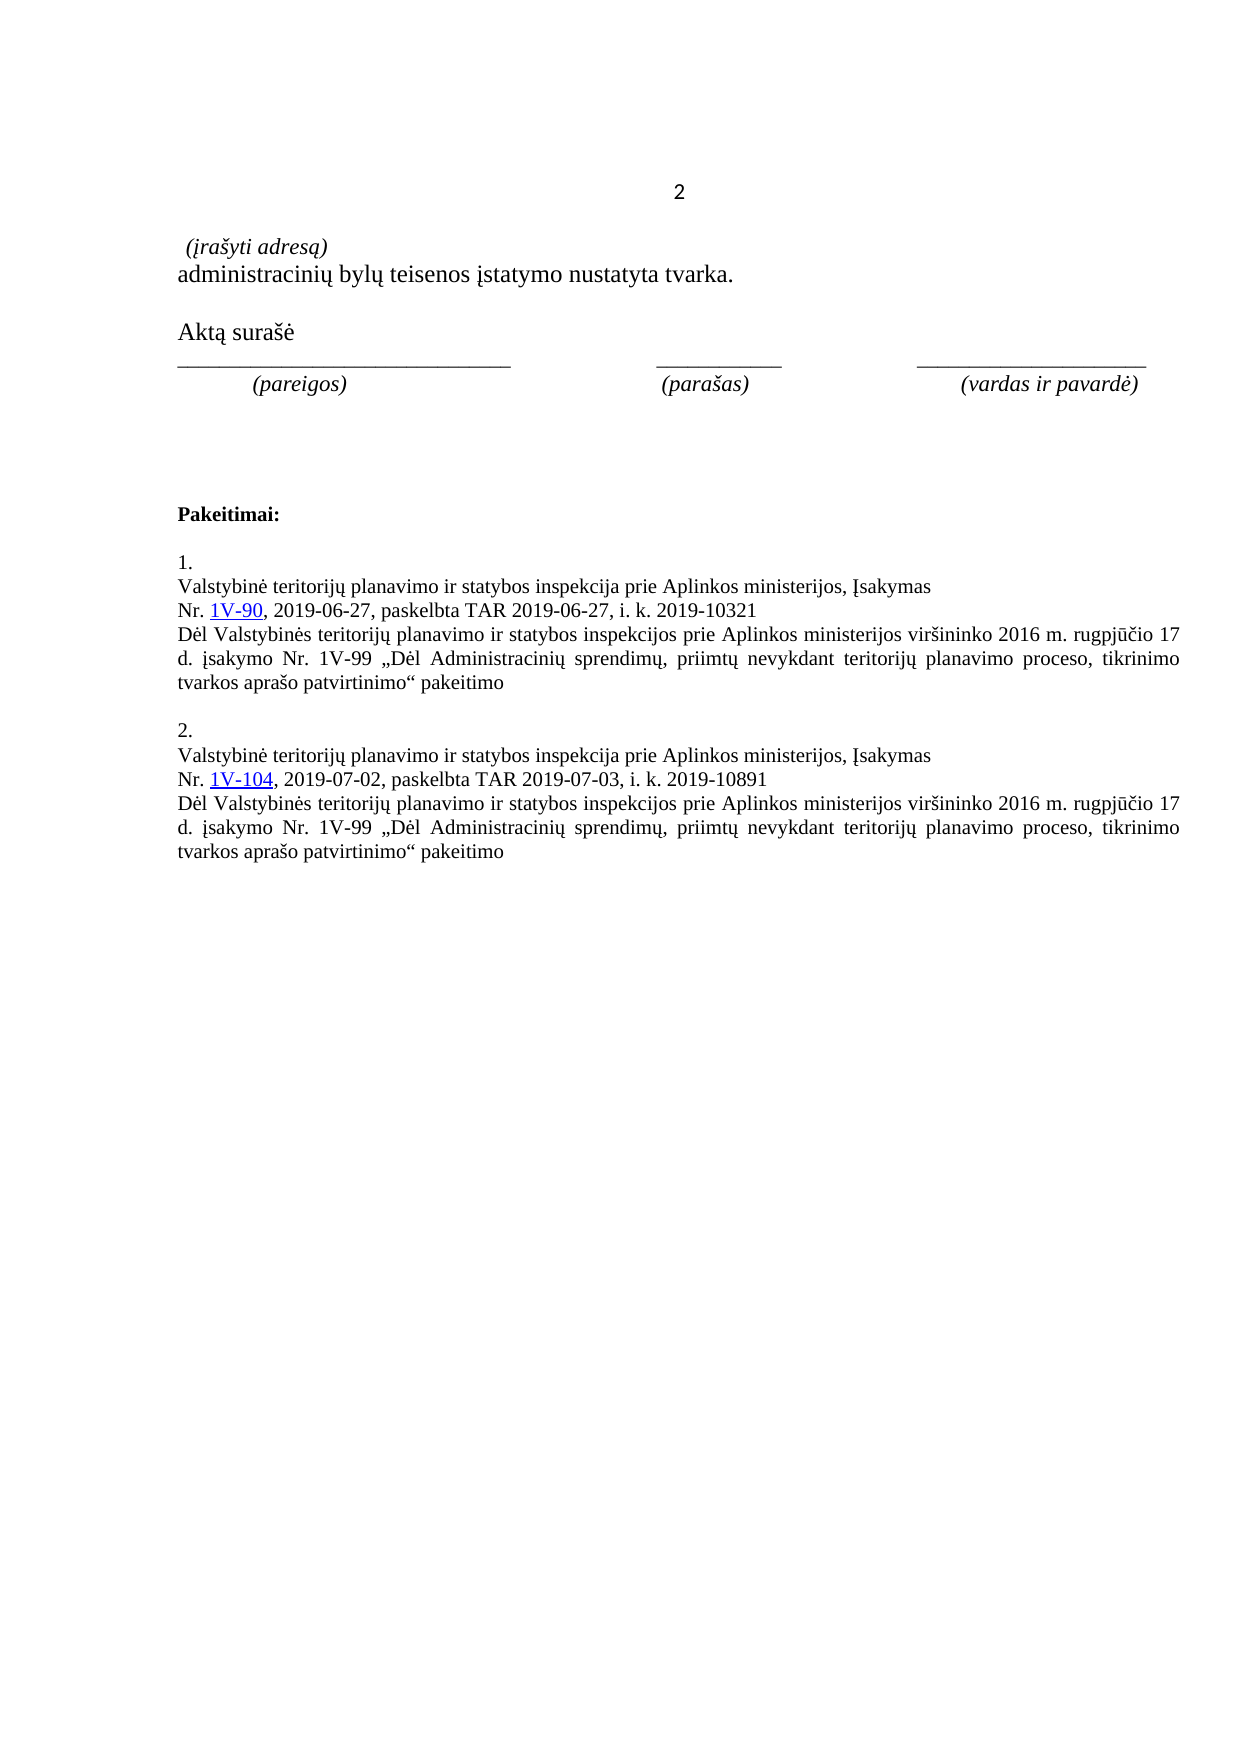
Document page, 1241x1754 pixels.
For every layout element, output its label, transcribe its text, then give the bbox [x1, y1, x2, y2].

text 2. [177, 718, 1181, 742]
text Valstybinė teritorijų planavimo ir statybos inspekcija prie Aplinkos ministerijos, Įsakymas [177, 574, 1181, 598]
text 1. [177, 550, 1181, 574]
text Dėl Valstybinės teritorijų planavimo ir statybos inspekcijos prie Aplinkos ministerijos viršininko 2016 m. rugpjūčio 17 d. įsakymo Nr. 1V-99 „Dėl Administracinių sprendimų, priimtų nevykdant teritorijų planavimo proceso, tikrinimo tvarkos aprašo patvirtinimo“ pakeitimo [177, 791, 1181, 863]
text Valstybinė teritorijų planavimo ir statybos inspekcija prie Aplinkos ministerijos, Įsakymas [177, 742, 1181, 767]
text ________________________________ ____________ ______________________ [177, 346, 1181, 370]
text Dėl Valstybinės teritorijų planavimo ir statybos inspekcijos prie Aplinkos ministerijos viršininko 2016 m. rugpjūčio 17 d. įsakymo Nr. 1V-99 „Dėl Administracinių sprendimų, priimtų nevykdant teritorijų planavimo proceso, tikrinimo tvarkos aprašo patvirtinimo“ pakeitimo [177, 622, 1181, 694]
text (įrašyti adresą) [177, 233, 1181, 259]
text Nr. 1V-90, 2019-06-27, paskelbta TAR 2019-06-27, i. k. 2019-10321 [177, 598, 1181, 622]
text Aktą surašė [177, 317, 1181, 346]
text Nr. 1V-104, 2019-07-02, paskelbta TAR 2019-07-03, i. k. 2019-10891 [177, 767, 1181, 791]
text (pareigos) (parašas) (vardas ir pavardė) [177, 370, 1181, 396]
text Pakeitimai: [177, 502, 1181, 526]
text administracinių bylų teisenos įstatymo nustatyta tvarka. [177, 259, 1181, 288]
